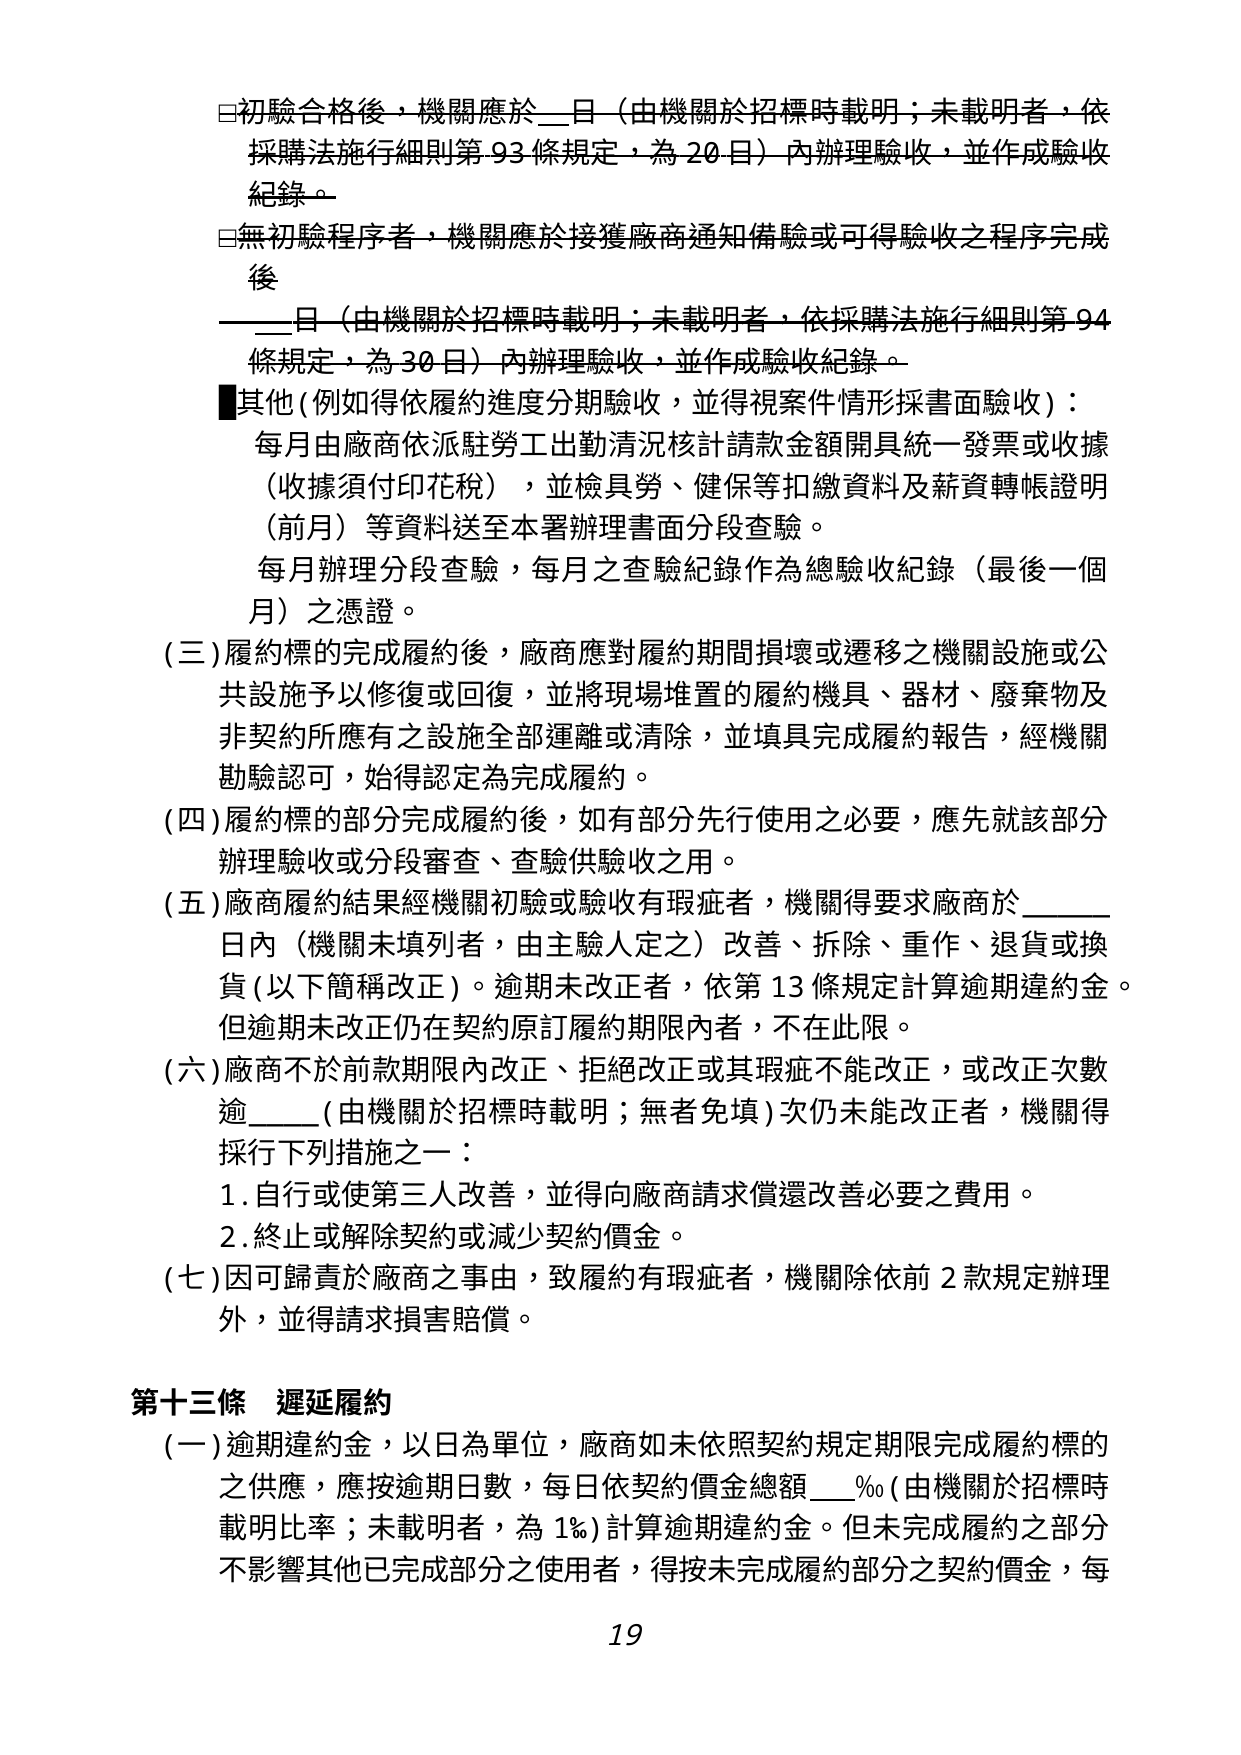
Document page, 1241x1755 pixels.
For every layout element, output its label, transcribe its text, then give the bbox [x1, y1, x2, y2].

text 每月由廠商依派駐勞工出勤清況核計請款金額開具統一發票或收據（收據須付印花稅），並檢具勞、健保等扣繳資料及薪資轉帳證明（前月）等資料送至本署辦理書面分段查驗。 [218, 422, 1110, 547]
text (四)履約標的部分完成履約後，如有部分先行使用之必要，應先就該部分辦理驗收或分段審查、查驗供驗收之用。 [159, 797, 1110, 880]
text □初驗合格後，機關應於 日（由機關於招標時載明；未載明者，依採購法施行細則第93條規定，為20日）內辦理驗收，並作成驗收紀錄。 [218, 89, 1110, 214]
text 每月辦理分段查驗，每月之查驗紀錄作為總驗收紀錄（最後一個月）之憑證。 [218, 547, 1110, 630]
text █其他(例如得依履約進度分期驗收，並得視案件情形採書面驗收)： [218, 380, 1110, 422]
text 日（由機關於招標時載明；未載明者，依採購法施行細則第94條規定，為30日）內辦理驗收，並作成驗收紀錄。 [218, 322, 1110, 380]
text □無初驗程序者，機關應於接獲廠商通知備驗或可得驗收之程序完成後 [218, 214, 1110, 297]
text 第十三條 遲延履約 [130, 1380, 1110, 1422]
text (七)因可歸責於廠商之事由，致履約有瑕疵者，機關除依前2款規定辦理外，並得請求損害賠償。 [159, 1255, 1110, 1339]
text (三)履約標的完成履約後，廠商應對履約期間損壞或遷移之機關設施或公共設施予以修復或回復，並將現場堆置的履約機具、器材、廢棄物及非契約所應有之設施全部運離或清除，並填具完成履約報告，經機關勘驗認可，始得認定為完成履約。 [159, 630, 1110, 797]
text 2.終止或解除契約或減少契約價金。 [218, 1214, 1110, 1255]
text (六)廠商不於前款期限內改正、拒絕改正或其瑕疵不能改正，或改正次數逾____(由機關於招標時載明；無者免填)次仍未能改正者，機關得採行下列措施之一： [159, 1047, 1110, 1172]
text 日（由機關於招標時載明；未載明者，依採購法施行細則第94條規定，為30日）內辦理驗收，並作成驗收紀錄。 [218, 297, 1110, 321]
text 1.自行或使第三人改善，並得向廠商請求償還改善必要之費用。 [218, 1172, 1110, 1214]
text (五)廠商履約結果經機關初驗或驗收有瑕疵者，機關得要求廠商於_____ 日內（機關未填列者，由主驗人定之）改善、拆除、重作、退貨或換貨(以下簡稱改正)。逾期未改正者，依第13條規定計算逾期違約金。但逾期未改正仍在契約原訂履約期限內者，不在此限。 [159, 880, 1110, 1047]
text (一)逾期違約金，以日為單位，廠商如未依照契約規定期限完成履約標的之供應，應按逾期日數，每日依契約價金總額 ‰(由機關於招標時載明比率；未載明者，為1‰)計算逾期違約金。但未完成履約之部分不影響其他已完成部分之使用者，得按未完成履約部分之契約價金，每 [159, 1422, 1110, 1589]
